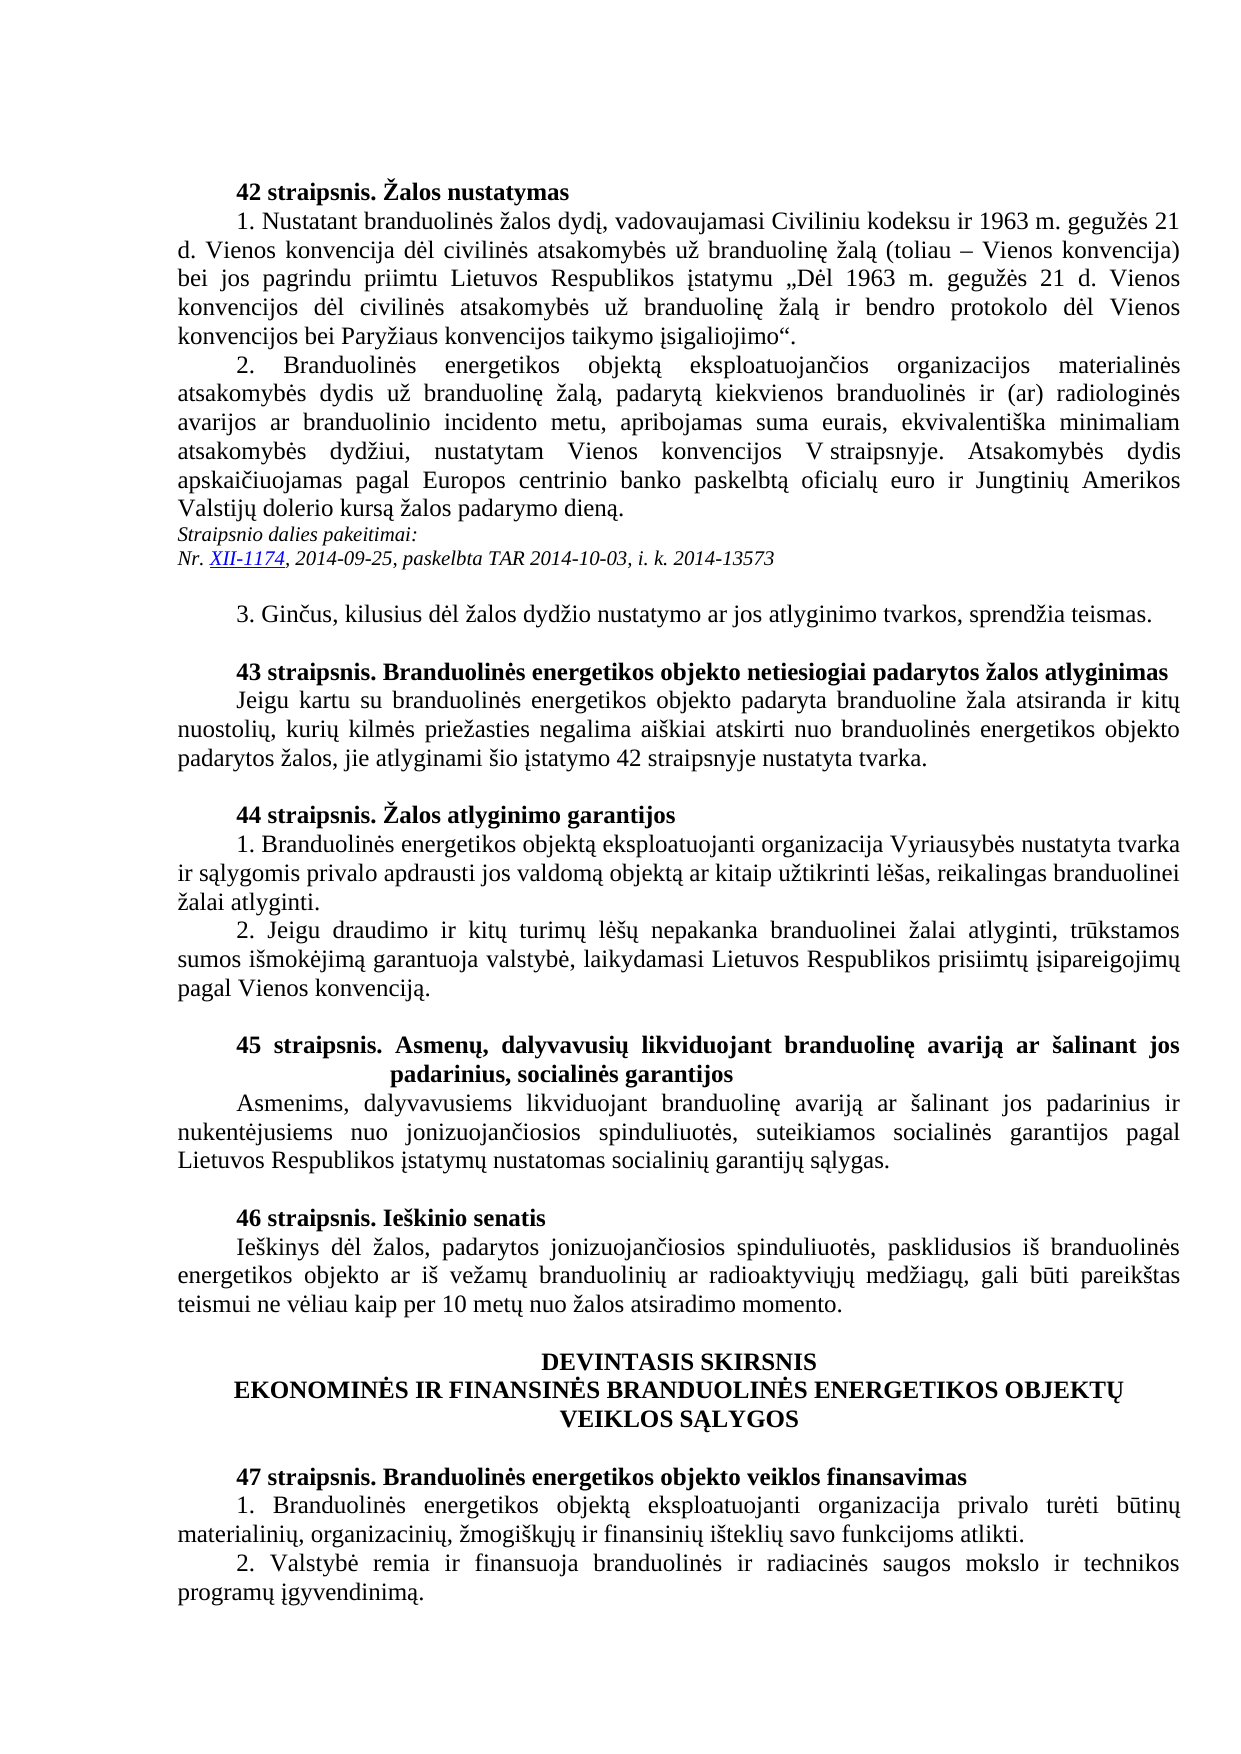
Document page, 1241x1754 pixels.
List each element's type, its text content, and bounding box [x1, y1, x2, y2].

text 1. Branduolinės energetikos objektą eksploatuojanti organizacija privalo turėti būtinų materialinių, organizacinių, žmogiškųjų ir finansinių išteklių savo funkcijoms atlikti. [177, 1490, 1181, 1548]
text Nr. XII-1174, 2014-09-25, paskelbta TAR 2014-10-03, i. k. 2014-13573 [177, 546, 1181, 570]
text DEVINTASIS SKIRSNIS [177, 1347, 1181, 1375]
text 1. Nustatant branduolinės žalos dydį, vadovaujamasi Civiliniu kodeksu ir 1963 m. gegužės 21 d. Vienos konvencija dėl civilinės atsakomybės už branduolinę žalą (toliau – Vienos konvencija) bei jos pagrindu priimtu Lietuvos Respublikos įstatymu „Dėl 1963 m. gegužės 21 d. Vienos konvencijos dėl civilinės atsakomybės už branduolinę žalą ir bendro protokolo dėl Vienos konvencijos bei Paryžiaus konvencijos taikymo įsigaliojimo“. [177, 206, 1181, 350]
text 44 straipsnis. Žalos atlyginimo garantijos [177, 800, 1181, 829]
text 2. Valstybė remia ir finansuoja branduolinės ir radiacinės saugos mokslo ir technikos programų įgyvendinimą. [177, 1548, 1181, 1605]
text 46 straipsnis. Ieškinio senatis [177, 1203, 1181, 1232]
text Jeigu kartu su branduolinės energetikos objekto padaryta branduoline žala atsiranda ir kitų nuostolių, kurių kilmės priežasties negalima aiškiai atskirti nuo branduolinės energetikos objekto padarytos žalos, jie atlyginami šio įstatymo 42 straipsnyje nustatyta tvarka. [177, 685, 1181, 772]
text 2. Branduolinės energetikos objektą eksploatuojančios organizacijos materialinės atsakomybės dydis už branduolinę žalą, padarytą kiekvienos branduolinės ir (ar) radiologinės avarijos ar branduolinio incidento metu, apribojamas suma eurais, ekvivalentiška minimaliam atsakomybės dydžiui, nustatytam Vienos konvencijos V straipsnyje. Atsakomybės dydis apskaičiuojamas pagal Europos centrinio banko paskelbtą oficialų euro ir Jungtinių Amerikos Valstijų dolerio kursą žalos padarymo dieną. [177, 350, 1181, 522]
text 2. Jeigu draudimo ir kitų turimų lėšų nepakanka branduolinei žalai atlyginti, trūkstamos sumos išmokėjimą garantuoja valstybė, laikydamasi Lietuvos Respublikos prisiimtų įsipareigojimų pagal Vienos konvenciją. [177, 915, 1181, 1002]
text 42 straipsnis. Žalos nustatymas [177, 177, 1181, 206]
text 47 straipsnis. Branduolinės energetikos objekto veiklos finansavimas [177, 1462, 1181, 1490]
text 43 straipsnis. Branduolinės energetikos objekto netiesiogiai padarytos žalos atlyginimas [236, 657, 1181, 685]
text EKONOMINĖS IR FINANSINĖS BRANDUOLINĖS ENERGETIKOS OBJEKTŲ VEIKLOS SĄLYGOS [177, 1375, 1181, 1433]
text Straipsnio dalies pakeitimai: [177, 522, 1181, 546]
text 45 straipsnis. Asmenų, dalyvavusių likviduojant branduolinę avariją ar šalinant jos padarinius, socialinės garantijos [236, 1030, 1181, 1088]
text Ieškinys dėl žalos, padarytos jonizuojančiosios spinduliuotės, pasklidusios iš branduolinės energetikos objekto ar iš vežamų branduolinių ar radioaktyviųjų medžiagų, gali būti pareikštas teismui ne vėliau kaip per 10 metų nuo žalos atsiradimo momento. [177, 1232, 1181, 1318]
text 3. Ginčus, kilusius dėl žalos dydžio nustatymo ar jos atlyginimo tvarkos, sprendžia teismas. [177, 599, 1181, 628]
text Asmenims, dalyvavusiems likviduojant branduolinę avariją ar šalinant jos padarinius ir nukentėjusiems nuo jonizuojančiosios spinduliuotės, suteikiamos socialinės garantijos pagal Lietuvos Respublikos įstatymų nustatomas socialinių garantijų sąlygas. [177, 1088, 1181, 1174]
text 1. Branduolinės energetikos objektą eksploatuojanti organizacija Vyriausybės nustatyta tvarka ir sąlygomis privalo apdrausti jos valdomą objektą ar kitaip užtikrinti lėšas, reikalingas branduolinei žalai atlyginti. [177, 829, 1181, 915]
